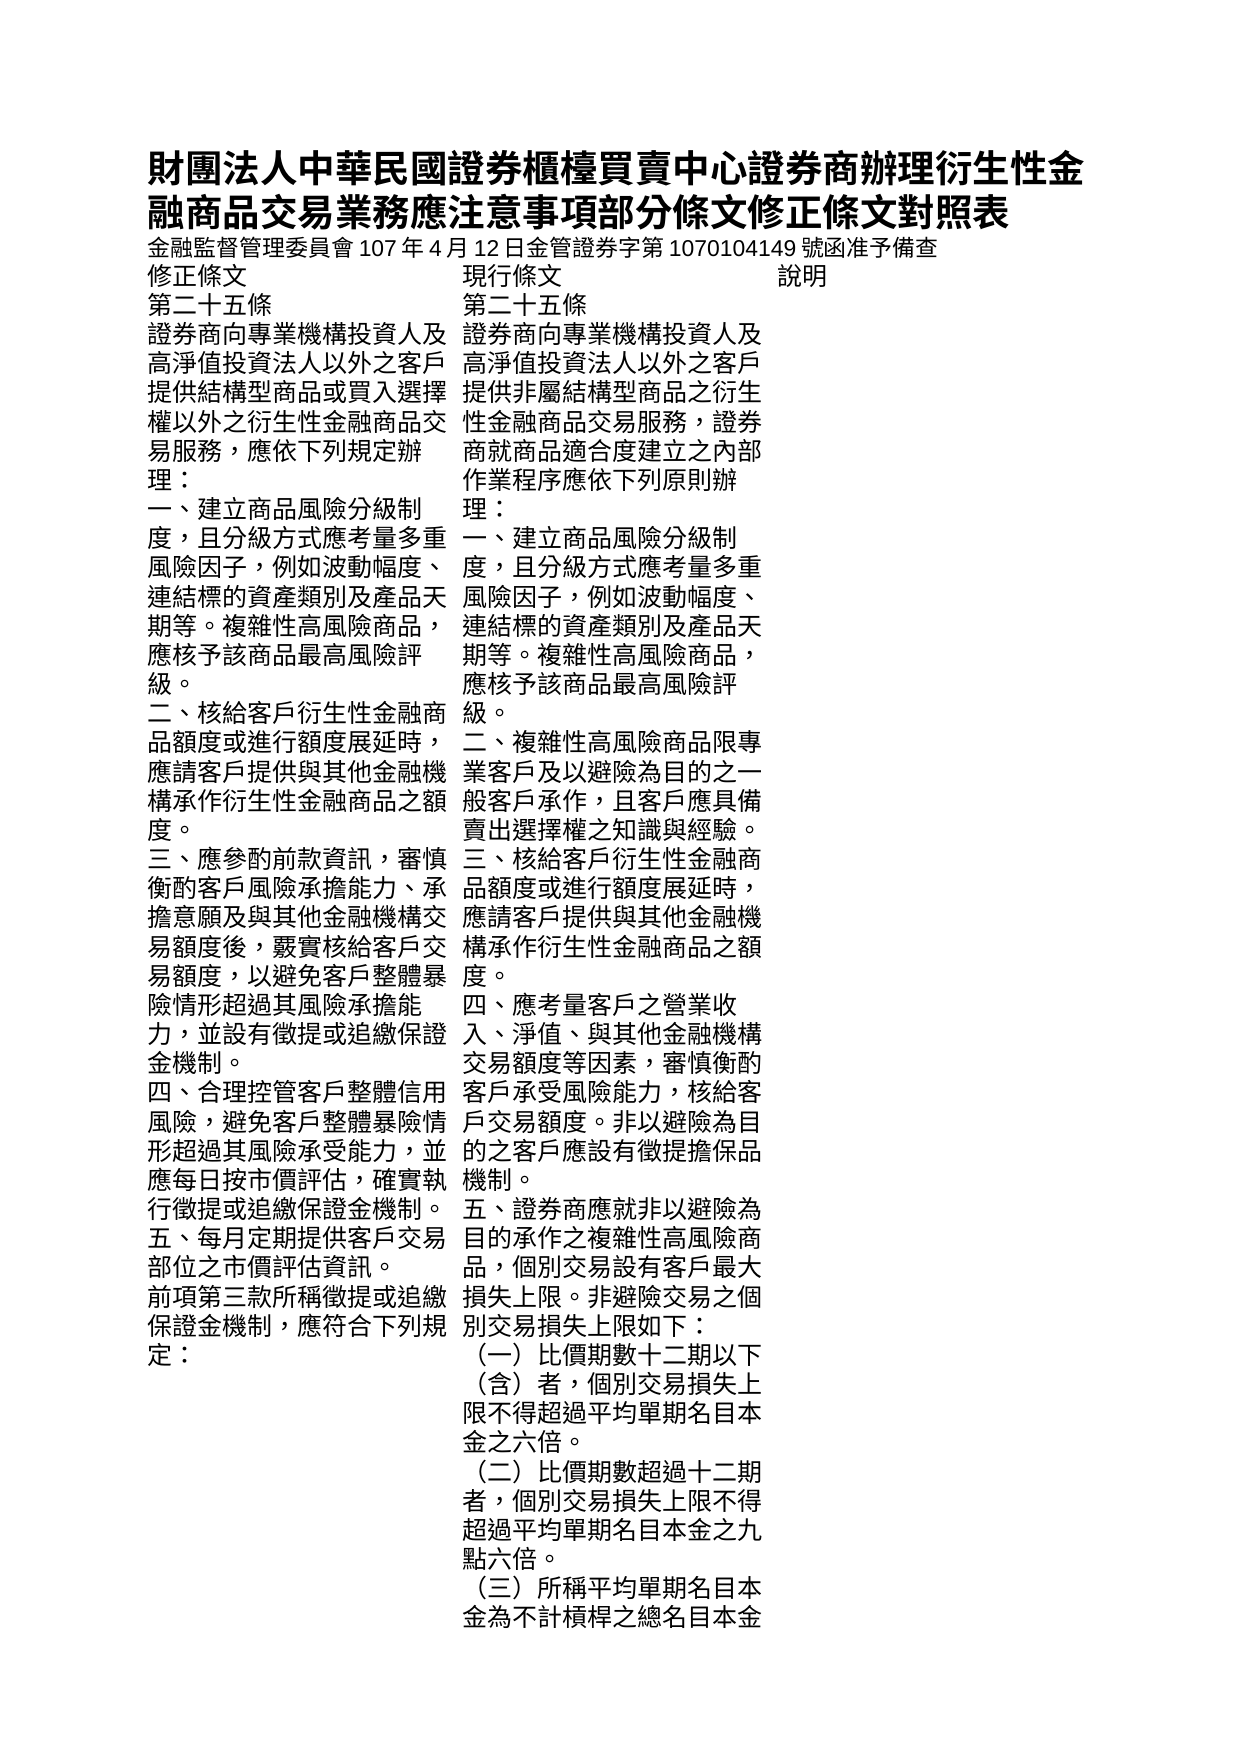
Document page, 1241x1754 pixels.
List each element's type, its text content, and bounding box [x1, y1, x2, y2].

table_header 說明 [778, 262, 1092, 291]
table_cell [778, 291, 1092, 1633]
table_header 現行條文 [463, 262, 777, 291]
text 金融監督管理委員會107年4月12日金管證券字第1070104149號函准予備查 [148, 235, 1092, 262]
table_cell 第二十五條 證券商向專業機構投資人及高淨值投資法人以外之客戶提供結構型商品或買入選擇權以外之衍生性金融商品交易服務，應依下列規定辦理： 一、建立商品風險分級制度，且分級方式應考量多重風險因子，例如波動幅度、連結標的資產類別及產品天期等。複雜性高風險商品，應核予該商品最高風險評級。 二、核給客戶衍生性金融商品額度或進行額度展延時，應請客戶提供與其他金融機構承作衍生性金融商品之額度。 三、應參酌前款資訊，審慎衡酌客戶風險承擔能力、承擔意願及與其他金融機構交易額度後，覈實核給客戶交易額度，以避免客戶整體暴險情形超過其風險承擔能力，並設有徵提或追繳保證金機制。 四、合理控管客戶整體信用風險，避免客戶整體暴險情形超過其風險承受能力，並應每日按市價評估，確實執行徵提或追繳保證金機制。 五、每月定期提供客戶交易部位之市價評估資訊。 前項第三款所稱徵提或追繳保證金機制，應符合下列規定： [148, 291, 463, 1633]
table_cell 第二十五條 證券商向專業機構投資人及高淨值投資法人以外之客戶提供非屬結構型商品之衍生性金融商品交易服務，證券商就商品適合度建立之內部作業程序應依下列原則辦理： 一、建立商品風險分級制度，且分級方式應考量多重風險因子，例如波動幅度、連結標的資產類別及產品天期等。複雜性高風險商品，應核予該商品最高風險評級。 二、複雜性高風險商品限專業客戶及以避險為目的之一般客戶承作，且客戶應具備賣出選擇權之知識與經驗。 三、核給客戶衍生性金融商品額度或進行額度展延時，應請客戶提供與其他金融機構承作衍生性金融商品之額度。 四、應考量客戶之營業收入、淨值、與其他金融機構交易額度等因素，審慎衡酌客戶承受風險能力，核給客戶交易額度。非以避險為目的之客戶應設有徵提擔保品機制。 五、證券商應就非以避險為目的承作之複雜性高風險商品，個別交易設有客戶最大損失上限。非避險交易之個別交易損失上限如下： （一）比價期數十二期以下（含）者，個別交易損失上限不得超過平均單期名目本金之六倍。 （二）比價期數超過十二期者，個別交易損失上限不得超過平均單期名目本金之九點六倍。 （三）所稱平均單期名目本金為不計槓桿之總名目本金 [463, 291, 777, 1633]
text 財團法人中華民國證券櫃檯買賣中心證券商辦理衍生性金融商品交易業務應注意事項部分條文修正條文對照表 [148, 148, 1092, 235]
table_header 修正條文 [148, 262, 463, 291]
